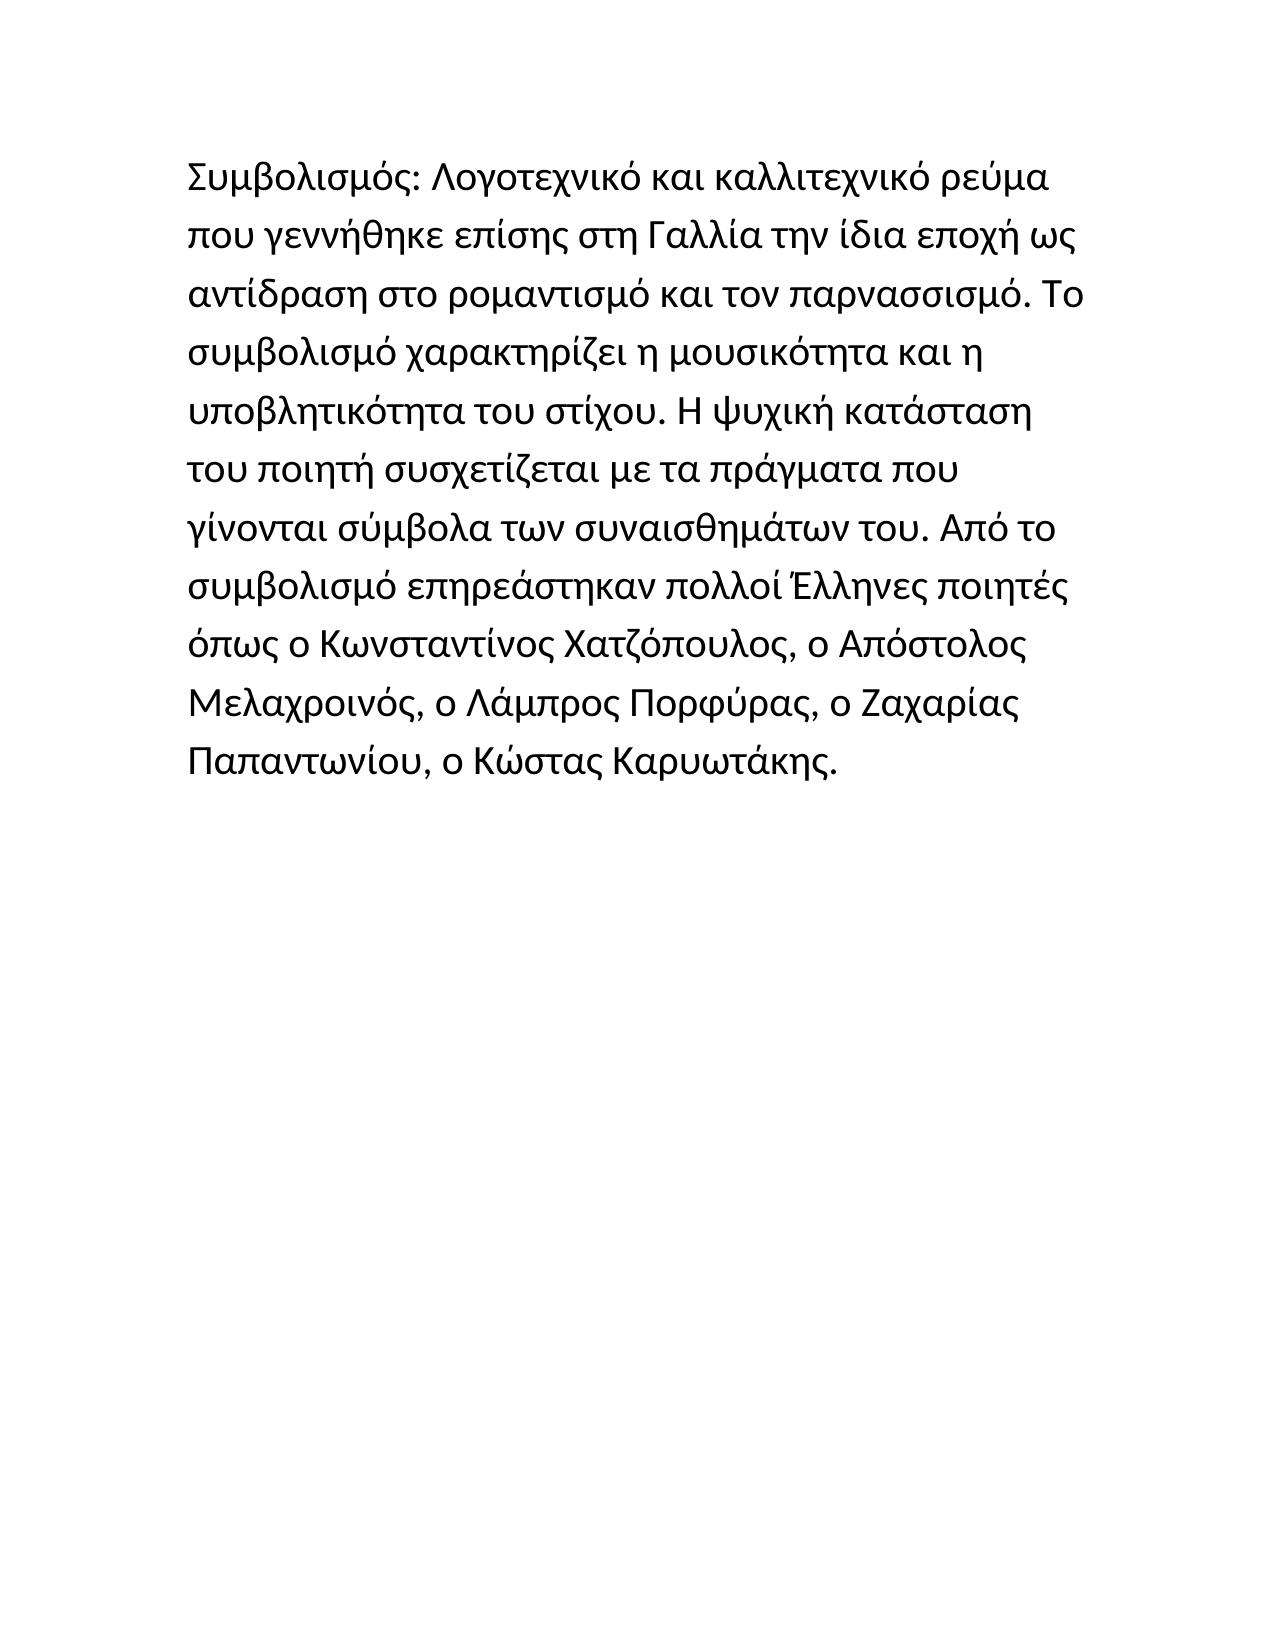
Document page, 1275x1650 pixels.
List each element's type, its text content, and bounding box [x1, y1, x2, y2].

text Συμβολισμός: Λογοτεχνικό και καλλιτεχνικό ρεύμα που γεννήθηκε επίσης στη Γαλλία την ίδια εποχή ως αντίδραση στο ρομαντισμό και τον παρνασσισμό. Το συμβολισμό χαρακτηρίζει η μουσικότητα και η υποβλητικότητα του στίχου. Η ψυχική κατάσταση του ποιητή συσχετίζεται με τα πράγματα που γίνονται σύμβολα των συναισθημάτων του. Από το συμβολισμό επηρεάστηκαν πολλοί Έλληνες ποιητές όπως ο Κωνσταντίνος Χατζόπουλος, ο Απόστολος Μελαχροινός, ο Λάμπρος Πορφύρας, ο Ζαχαρίας Παπαντωνίου, ο Κώστας Καρυωτάκης. [187, 150, 1087, 785]
